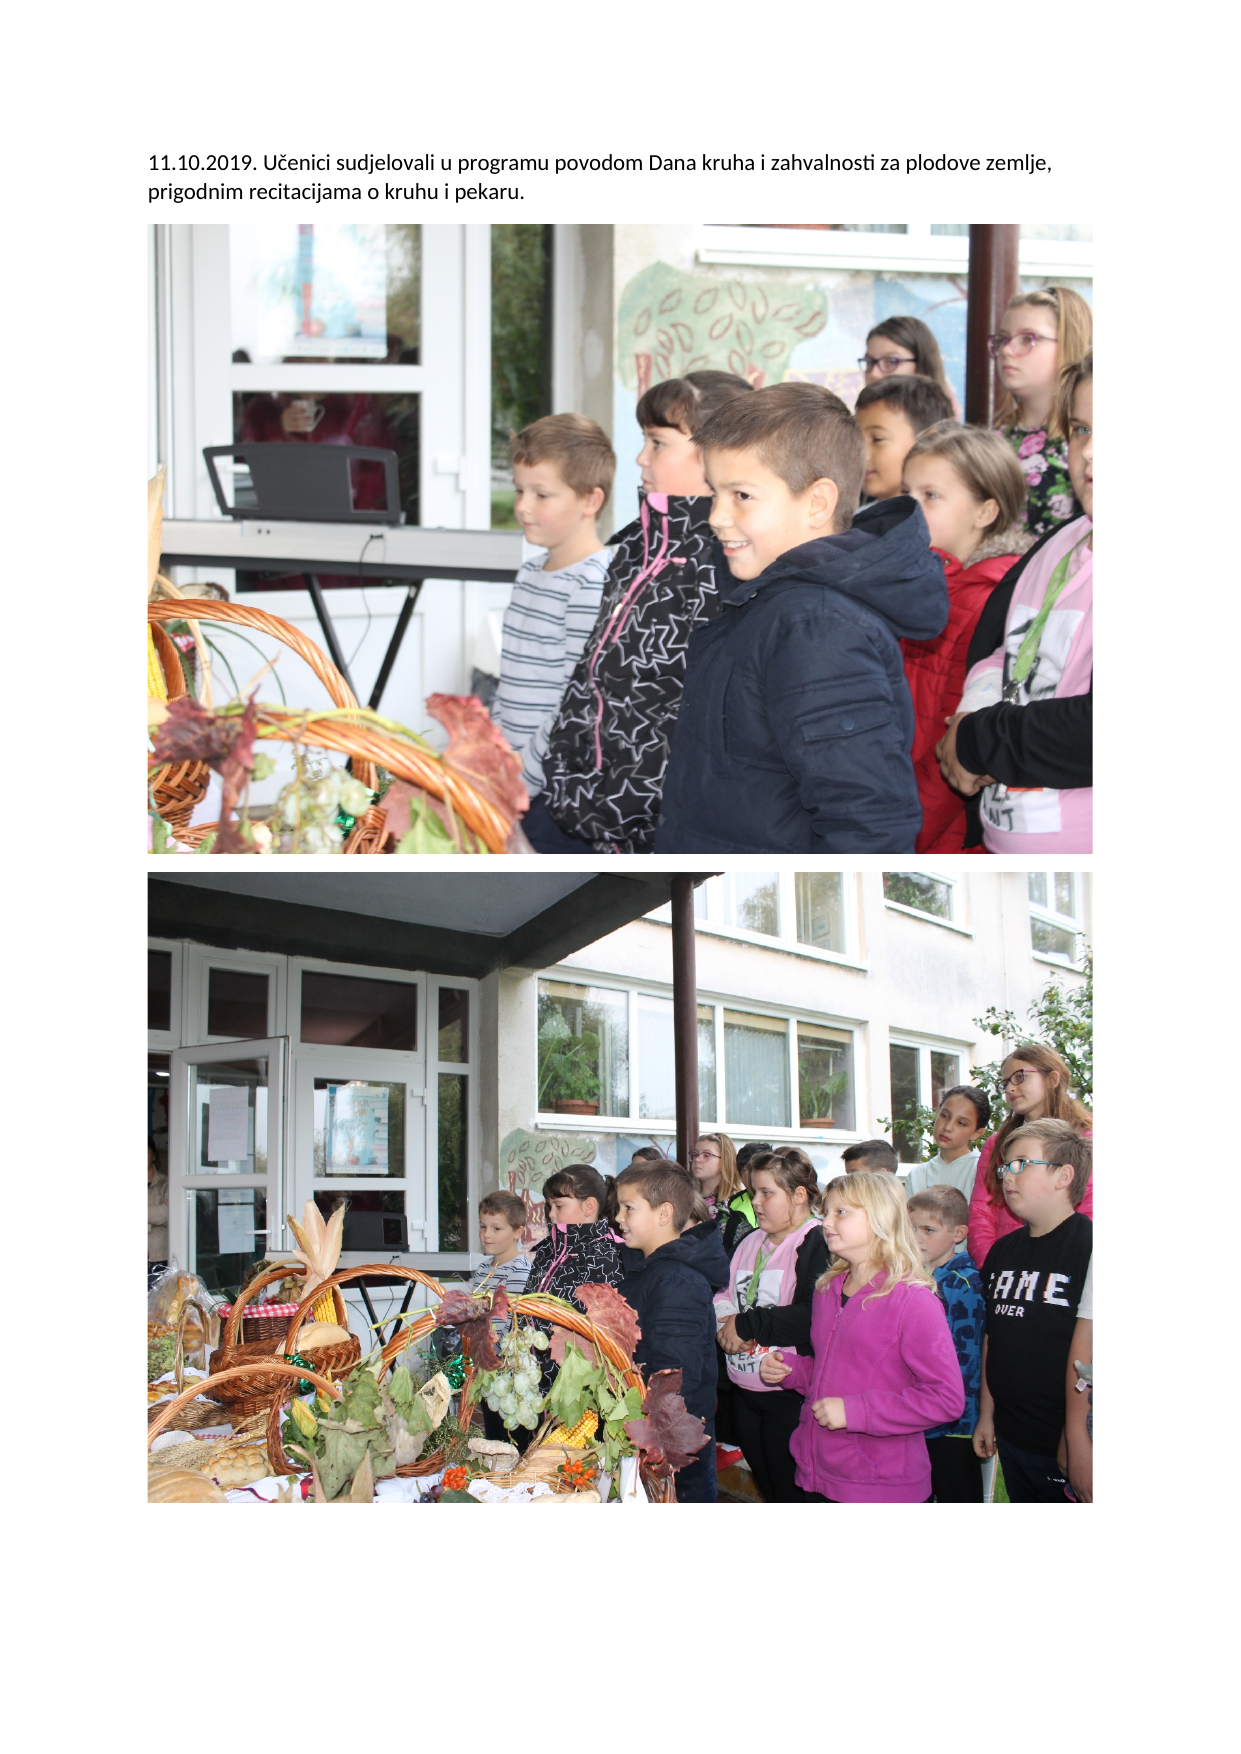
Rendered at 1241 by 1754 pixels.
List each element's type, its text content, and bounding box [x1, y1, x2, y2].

text 11.10.2019. Učenici sudjelovali u programu povodom Dana kruha i zahvalnosti za plodove zemlje, prigodnim recitacijama o kruhu i pekaru. [148, 148, 1093, 206]
